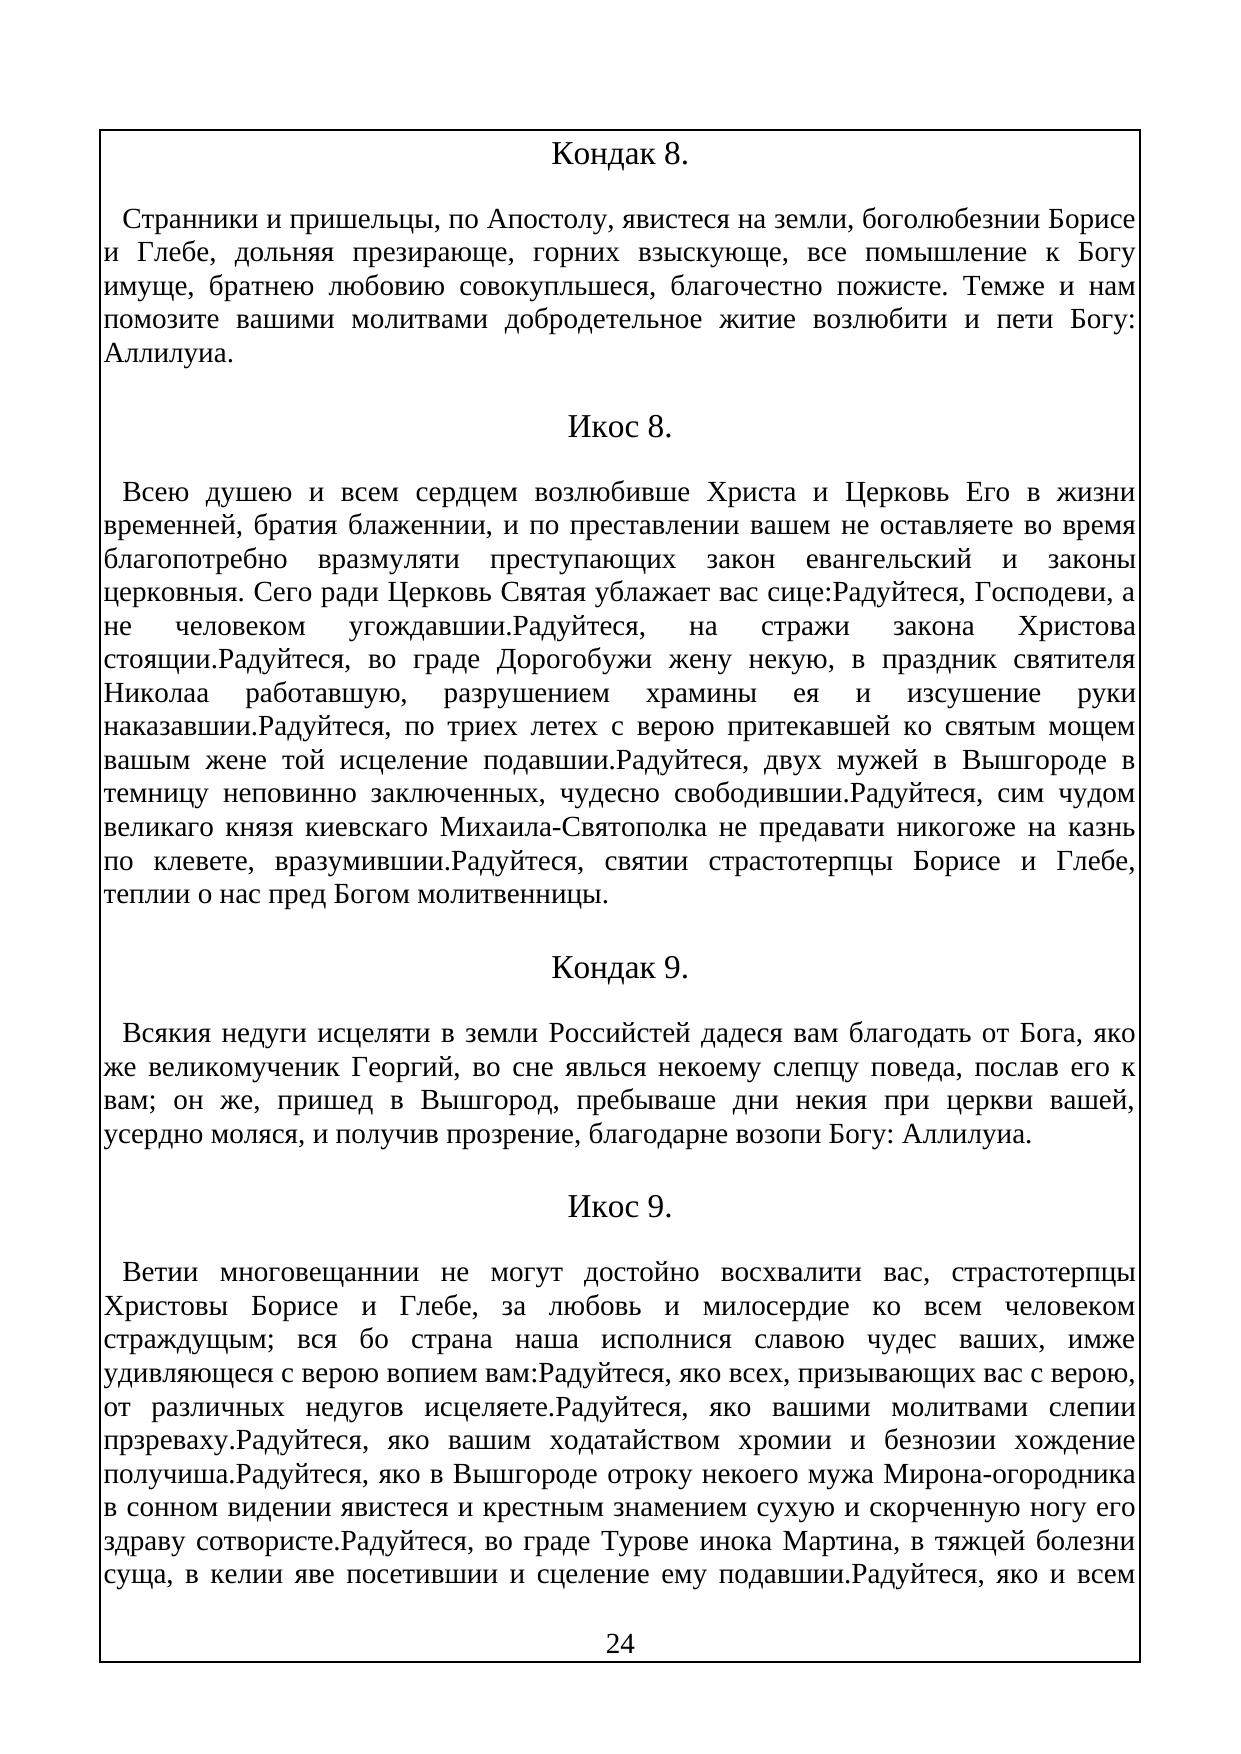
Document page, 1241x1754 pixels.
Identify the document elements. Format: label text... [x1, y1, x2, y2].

subtitle Икос 8. [103, 406, 1137, 444]
subtitle Кондак 8. [103, 133, 1137, 171]
text Странники и пришельцы, по Апостолу, явистеся на земли, боголюбезнии Борисе и Глебе, дольняя презирающе, горних взыскующе, все помышление к Богу имуще, братнею любовию совокупльшеся, благочестно пожисте. Темже и нам помозите вашими молитвами добродетельное житие возлюбити и пети Богу: Аллилуиа. [103, 201, 1137, 368]
text Всякия недуги исцеляти в земли Российстей дадеся вам благодать от Бога, яко же великомученик Георгий, во сне явлься некоему слепцу поведа, послав его к вам; он же, пришед в Вышгород, пребываше дни некия при церкви вашей, усердно моляся, и получив прозрение, благодарне возопи Богу: Аллилуиа. [103, 1015, 1137, 1149]
subtitle Икос 9. [103, 1187, 1137, 1225]
subtitle Кондак 9. [103, 947, 1137, 986]
text Ветии многовещаннии не могут достойно восхвалити вас, страстотерпцы Христовы Борисе и Глебе, за любовь и милосердие ко всем человеком страждущым; вся бо страна наша исполнися славою чудес ваших, имже удивляющеся с верою вопием вам:Радуйтеся, яко всех, призывающих вас с верою, от различных недугов исцеляете.Радуйтеся, яко вашими молитвами слепии прзреваху.Радуйтеся, яко вашим ходатайством хромии и безнозии хождение получиша.Радуйтеся, яко в Вышгороде отроку некоего мужа Мирона-огородника в сонном видении явистеся и крестным знамением сухую и скорченную ногу его здраву сотвористе.Радуйтеся, во граде Турове инока Мартина, в тяжцей болезни суща, в келии яве посетившии и сцеление ему подавшии.Радуйтеся, яко и всем [103, 1254, 1137, 1590]
text Всею душею и всем сердцем возлюбивше Христа и Церковь Его в жизни временней, братия блаженнии, и по преставлении вашем не оставляете во время благопотребно вразмуляти преступающих закон евангельский и законы церковныя. Сего ради Церковь Святая ублажает вас сице:Радуйтеся, Господеви, а не человеком угождавшии.Радуйтеся, на стражи закона Христова стоящии.Радуйтеся, во граде Дорогобужи жену некую, в праздник святителя Николаа работавшую, разрушением храмины ея и изсушение руки наказавшии.Радуйтеся, по триех летех с верою притекавшей ко святым мощем вашым жене той исцеление подавшии.Радуйтеся, двух мужей в Вышгороде в темницу неповинно заключенных, чудесно свободившии.Радуйтеся, сим чудом великаго князя киевскаго Михаила-Святополка не предавати никогоже на казнь по клевете, вразумившии.Радуйтеся, святии страстотерпцы Борисе и Глебе, теплии о нас пред Богом молитвенницы. [103, 474, 1137, 910]
